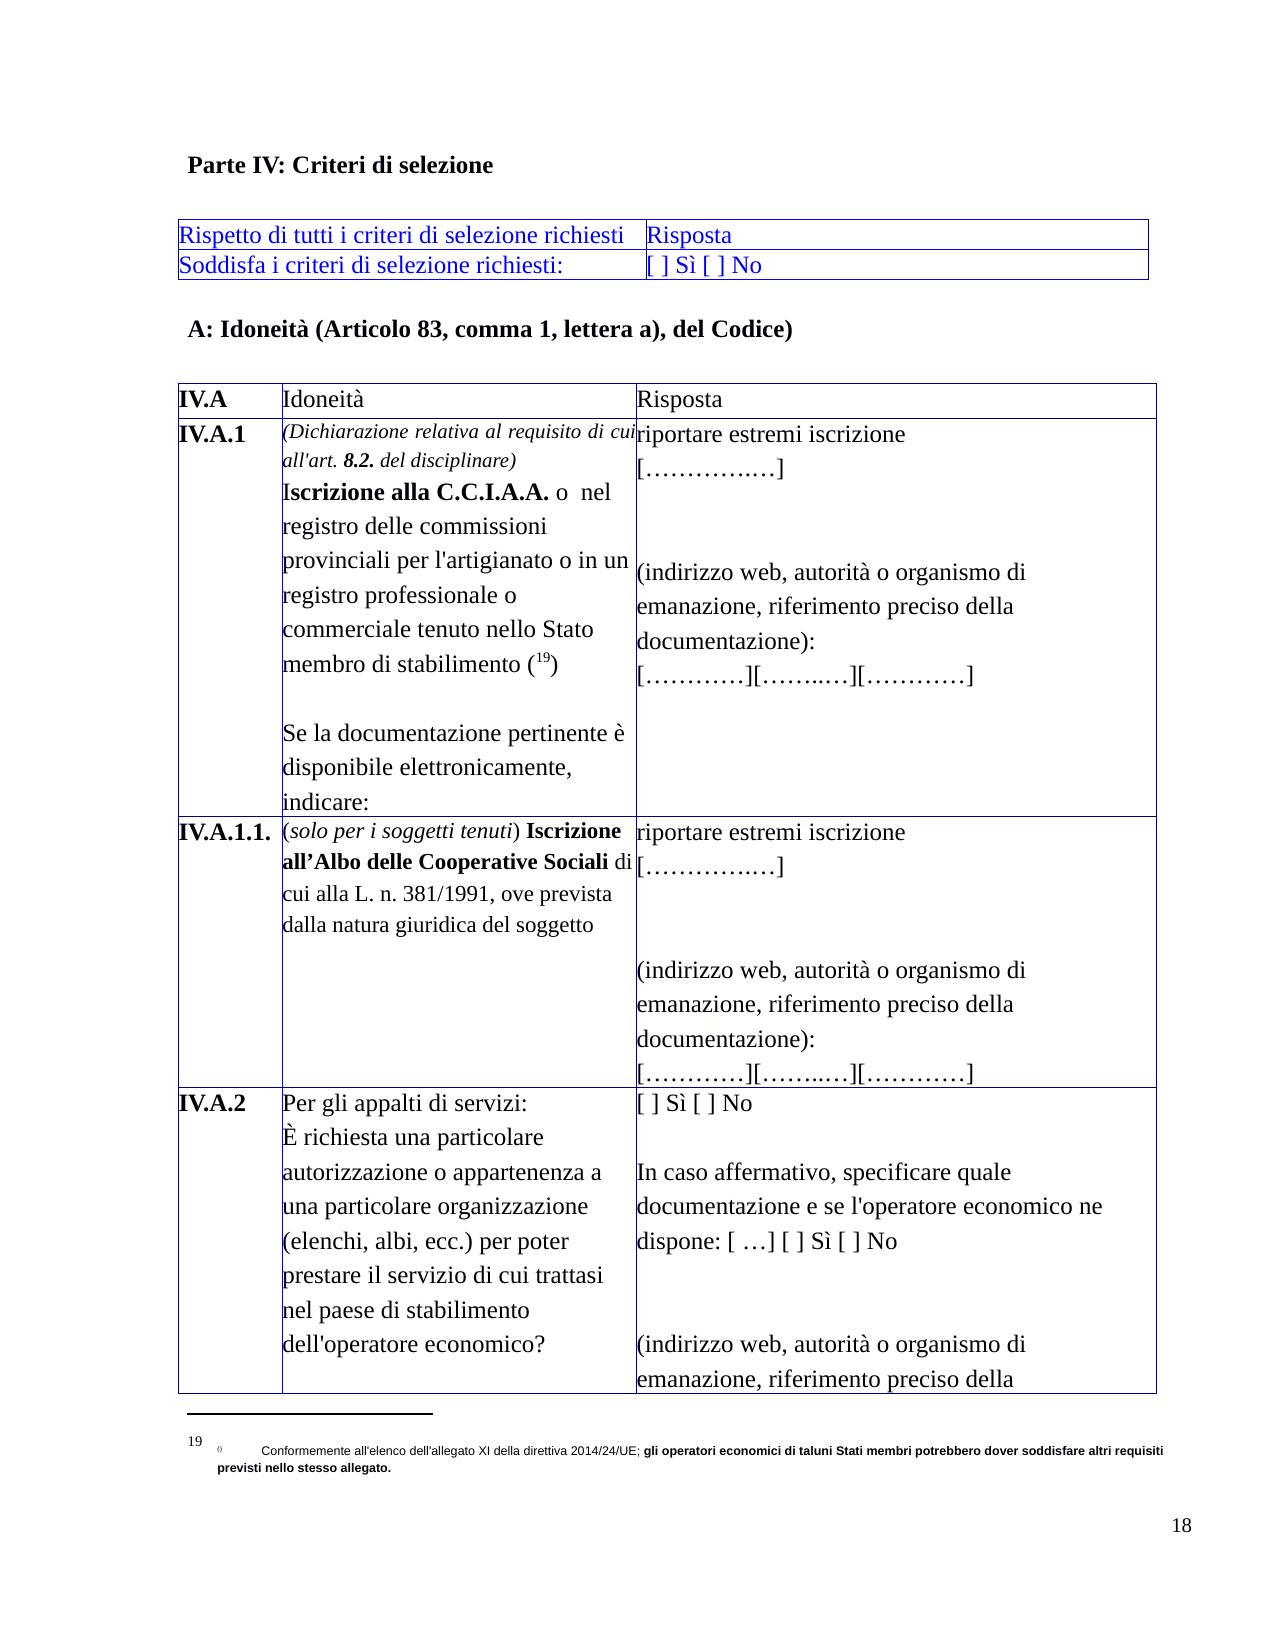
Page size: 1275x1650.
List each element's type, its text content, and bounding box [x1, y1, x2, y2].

table_header Rispetto di tutti i criteri di selezione richiesti [179, 220, 646, 249]
table_header IV.A [179, 384, 282, 418]
table_cell IV.A.1.1. [179, 817, 282, 1087]
text A: Idoneità (Articolo 83, comma 1, lettera a), del Codice) [187, 314, 1167, 343]
table_cell [ ] Sì [ ] No [647, 250, 1148, 278]
table_cell Per gli appalti di servizi: È richiesta una particolare autorizzazione o appartenenza a una particolare organizzazione (elenchi, albi, ecc.) per poter prestare il servizio di cui trattasi nel paese di stabilimento dell'operatore economico? [283, 1088, 636, 1392]
text Parte IV: Criteri di selezione [187, 150, 1167, 179]
table_header Risposta [647, 220, 1148, 249]
table_cell IV.A.1 [179, 419, 282, 816]
table_cell (Dichiarazione relativa al requisito di cui all'art. 8.2. del disciplinare) Iscrizione alla C.C.I.A.A. o nel registro delle commissioni provinciali per l'artigianato o in un registro professionale o commerciale tenuto nello Stato membro di stabilimento () Se la documentazione pertinente è disponibile elettronicamente, indicare: [283, 419, 636, 816]
table_cell IV.A.2 [179, 1088, 282, 1392]
table_header Idoneità [283, 384, 636, 418]
table_cell Soddisfa i criteri di selezione richiesti: [179, 250, 646, 278]
table_cell riportare estremi iscrizione [………….…] (indirizzo web, autorità o organismo di emanazione, riferimento preciso della documentazione): […………][……..…][…………] [637, 419, 1156, 816]
table_cell (solo per i soggetti tenuti) Iscrizione all’Albo delle Cooperative Sociali di cui alla L. n. 381/1991, ove prevista dalla natura giuridica del soggetto [283, 817, 636, 1087]
table_cell [ ] Sì [ ] No In caso affermativo, specificare quale documentazione e se l'operatore economico ne dispone: [ …] [ ] Sì [ ] No (indirizzo web, autorità o organismo di emanazione, riferimento preciso della [637, 1088, 1156, 1392]
table_cell riportare estremi iscrizione [………….…] (indirizzo web, autorità o organismo di emanazione, riferimento preciso della documentazione): […………][……..…][…………] [637, 817, 1156, 1087]
table_header Risposta [637, 384, 1156, 418]
